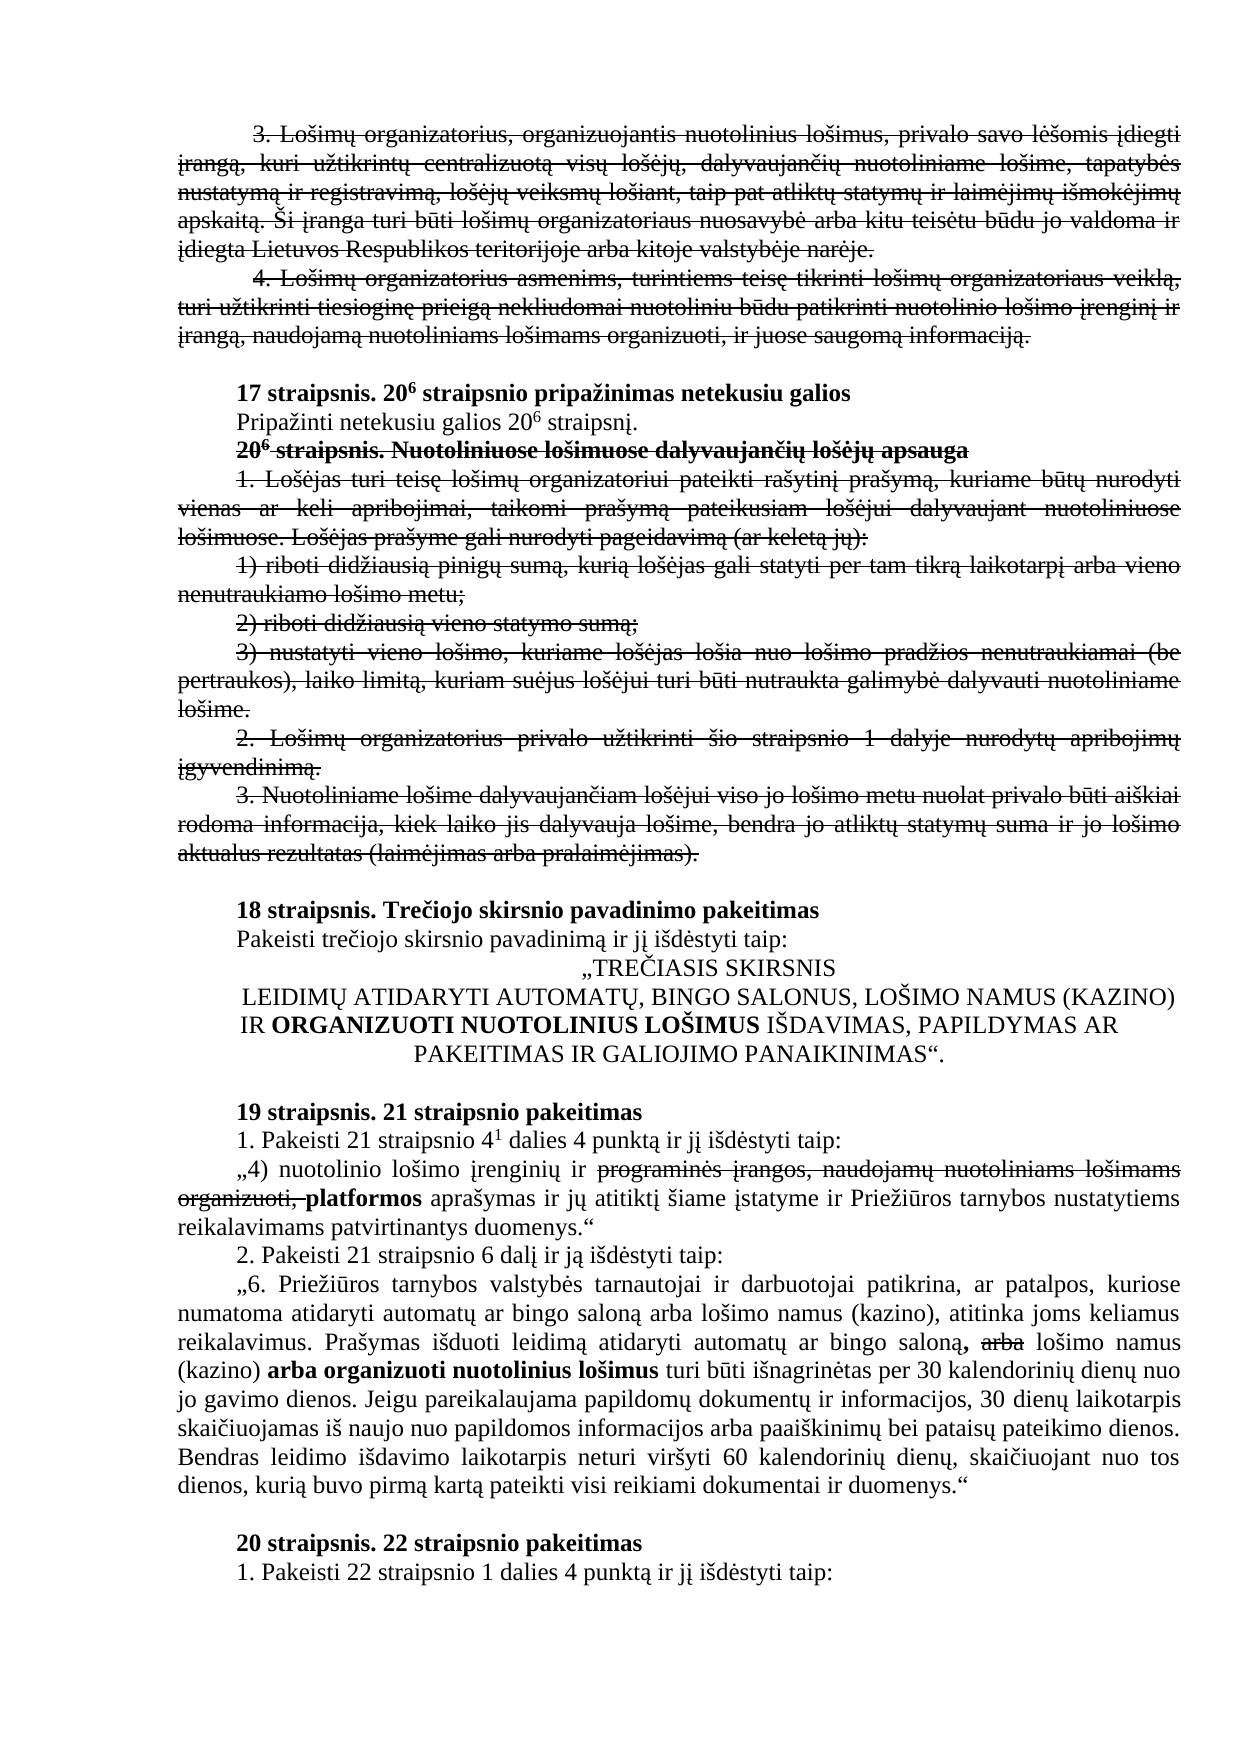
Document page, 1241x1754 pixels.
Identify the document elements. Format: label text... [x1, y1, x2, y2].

text 18 straipsnis. Trečiojo skirsnio pavadinimo pakeitimas [177, 895, 1181, 924]
text 19 straipsnis. 21 straipsnio pakeitimas [177, 1097, 1181, 1125]
text „4) nuotolinio lošimo įrenginių ir programinės įrangos, naudojamų nuotoliniams lošimams organizuoti, platformos aprašymas ir jų atitiktį šiame įstatyme ir Priežiūros tarnybos nustatytiems reikalavimams patvirtinantys duomenys.“ [177, 1154, 1181, 1240]
text 3. Nuotoliniame lošime dalyvaujančiam lošėjui viso jo lošimo metu nuolat privalo būti aiškiai rodoma informacija, kiek laiko jis dalyvauja lošime, bendra jo atliktų statymų suma ir jo lošimo aktualus rezultatas (laimėjimas arba pralaimėjimas). [177, 780, 1181, 825]
text 3. Lošimų organizatorius, organizuojantis nuotolinius lošimus, privalo savo lėšomis įdiegti įrangą, kuri užtikrintų centralizuotą visų lošėjų, dalyvaujančių nuotoliniame lošime, tapatybės nustatymą ir registravimą, lošėjų veiksmų lošiant, taip pat atliktų statymų ir laimėjimų išmokėjimų apskaitą. Ši įranga turi būti lošimų organizatoriaus nuosavybė arba kitu teisėtu būdu jo valdoma ir įdiegta Lietuvos Respublikos teritorijoje arba kitoje valstybėje narėje. [177, 164, 1181, 192]
text 3. Lošimų organizatorius, organizuojantis nuotolinius lošimus, privalo savo lėšomis įdiegti įrangą, kuri užtikrintų centralizuotą visų lošėjų, dalyvaujančių nuotoliniame lošime, tapatybės nustatymą ir registravimą, lošėjų veiksmų lošiant, taip pat atliktų statymų ir laimėjimų išmokėjimų apskaitą. Ši įranga turi būti lošimų organizatoriaus nuosavybė arba kitu teisėtu būdu jo valdoma ir įdiegta Lietuvos Respublikos teritorijoje arba kitoje valstybėje narėje. [177, 193, 1181, 263]
text 4. Lošimų organizatorius asmenims, turintiems teisę tikrinti lošimų organizatoriaus veiklą, turi užtikrinti tiesioginę prieigą nekliudomai nuotoliniu būdu patikrinti nuotolinio lošimo įrenginį ir įrangą, naudojamą nuotoliniams lošimams organizuoti, ir juose saugomą informaciją. [177, 263, 1181, 349]
text LEIDIMŲ ATIDARYTI AUTOMATŲ, BINGO SALONUS, LOŠIMO NAMUS (KAZINO) IR ORGANIZUOTI NUOTOLINIUS LOŠIMUS IŠDAVIMAS, PAPILDYMAS AR PAKEITIMAS IR GALIOJIMO PANAIKINIMAS“. [177, 982, 1181, 1068]
text 1. Pakeisti 21 straipsnio 41 dalies 4 punktą ir jį išdėstyti taip: [236, 1125, 1181, 1154]
text 206 straipsnis. Nuotoliniuose lošimuose dalyvaujančių lošėjų apsauga [177, 435, 1181, 464]
text 1. Lošėjas turi teisę lošimų organizatoriui pateikti rašytinį prašymą, kuriame būtų nurodyti vienas ar keli apribojimai, taikomi prašymą pateikusiam lošėjui dalyvaujant nuotoliniuose lošimuose. Lošėjas prašyme gali nurodyti pageidavimą (ar keletą jų): [177, 464, 1181, 508]
text 20 straipsnis. 22 straipsnio pakeitimas [236, 1528, 1181, 1557]
text 2. Pakeisti 21 straipsnio 6 dalį ir ją išdėstyti taip: [177, 1240, 1181, 1269]
text 3) nustatyti vieno lošimo, kuriame lošėjas lošia nuo lošimo pradžios nenutraukiamai (be pertraukos), laiko limitą, kuriam suėjus lošėjui turi būti nutraukta galimybė dalyvauti nuotoliniame lošime. [177, 682, 1181, 723]
text 17 straipsnis. 206 straipsnio pripažinimas netekusiu galios [177, 378, 1181, 407]
text 3. Lošimų organizatorius, organizuojantis nuotolinius lošimus, privalo savo lėšomis įdiegti įrangą, kuri užtikrintų centralizuotą visų lošėjų, dalyvaujančių nuotoliniame lošime, tapatybės nustatymą ir registravimą, lošėjų veiksmų lošiant, taip pat atliktų statymų ir laimėjimų išmokėjimų apskaitą. Ši įranga turi būti lošimų organizatoriaus nuosavybė arba kitu teisėtu būdu jo valdoma ir įdiegta Lietuvos Respublikos teritorijoje arba kitoje valstybėje narėje. [177, 119, 1181, 163]
text „TREČIASIS SKIRSNIS [177, 953, 1181, 982]
text „6. Priežiūros tarnybos valstybės tarnautojai ir darbuotojai patikrina, ar patalpos, kuriose numatoma atidaryti automatų ar bingo saloną arba lošimo namus (kazino), atitinka joms keliamus reikalavimus. Prašymas išduoti leidimą atidaryti automatų ar bingo saloną, arba lošimo namus (kazino) arba organizuoti nuotolinius lošimus turi būti išnagrinėtas per 30 kalendorinių dienų nuo jo gavimo dienos. Jeigu pareikalaujama papildomų dokumentų ir informacijos, 30 dienų laikotarpis skaičiuojamas iš naujo nuo papildomos informacijos arba paaiškinimų bei pataisų pateikimo dienos. Bendras leidimo išdavimo laikotarpis neturi viršyti 60 kalendorinių dienų, skaičiuojant nuo tos dienos, kurią buvo pirmą kartą pateikti visi reikiami dokumentai ir duomenys.“ [177, 1269, 1181, 1499]
text Pripažinti netekusiu galios 206 straipsnį. [177, 407, 1181, 435]
text 1. Lošėjas turi teisę lošimų organizatoriui pateikti rašytinį prašymą, kuriame būtų nurodyti vienas ar keli apribojimai, taikomi prašymą pateikusiam lošėjui dalyvaujant nuotoliniuose lošimuose. Lošėjas prašyme gali nurodyti pageidavimą (ar keletą jų): [177, 509, 1181, 550]
text 3) nustatyti vieno lošimo, kuriame lošėjas lošia nuo lošimo pradžios nenutraukiamai (be pertraukos), laiko limitą, kuriam suėjus lošėjui turi būti nutraukta galimybė dalyvauti nuotoliniame lošime. [177, 637, 1181, 681]
text 3. Nuotoliniame lošime dalyvaujančiam lošėjui viso jo lošimo metu nuolat privalo būti aiškiai rodoma informacija, kiek laiko jis dalyvauja lošime, bendra jo atliktų statymų suma ir jo lošimo aktualus rezultatas (laimėjimas arba pralaimėjimas). [177, 826, 1181, 867]
text Pakeisti trečiojo skirsnio pavadinimą ir jį išdėstyti taip: [177, 924, 1181, 953]
text 1) riboti didžiausią pinigų sumą, kurią lošėjas gali statyti per tam tikrą laikotarpį arba vieno nenutraukiamo lošimo metu; [177, 550, 1181, 608]
text 1. Pakeisti 22 straipsnio 1 dalies 4 punktą ir jį išdėstyti taip: [236, 1557, 1181, 1585]
text 2. Lošimų organizatorius privalo užtikrinti šio straipsnio 1 dalyje nurodytų apribojimų įgyvendinimą. [177, 723, 1181, 780]
text 2) riboti didžiausią vieno statymo sumą; [177, 608, 1181, 637]
